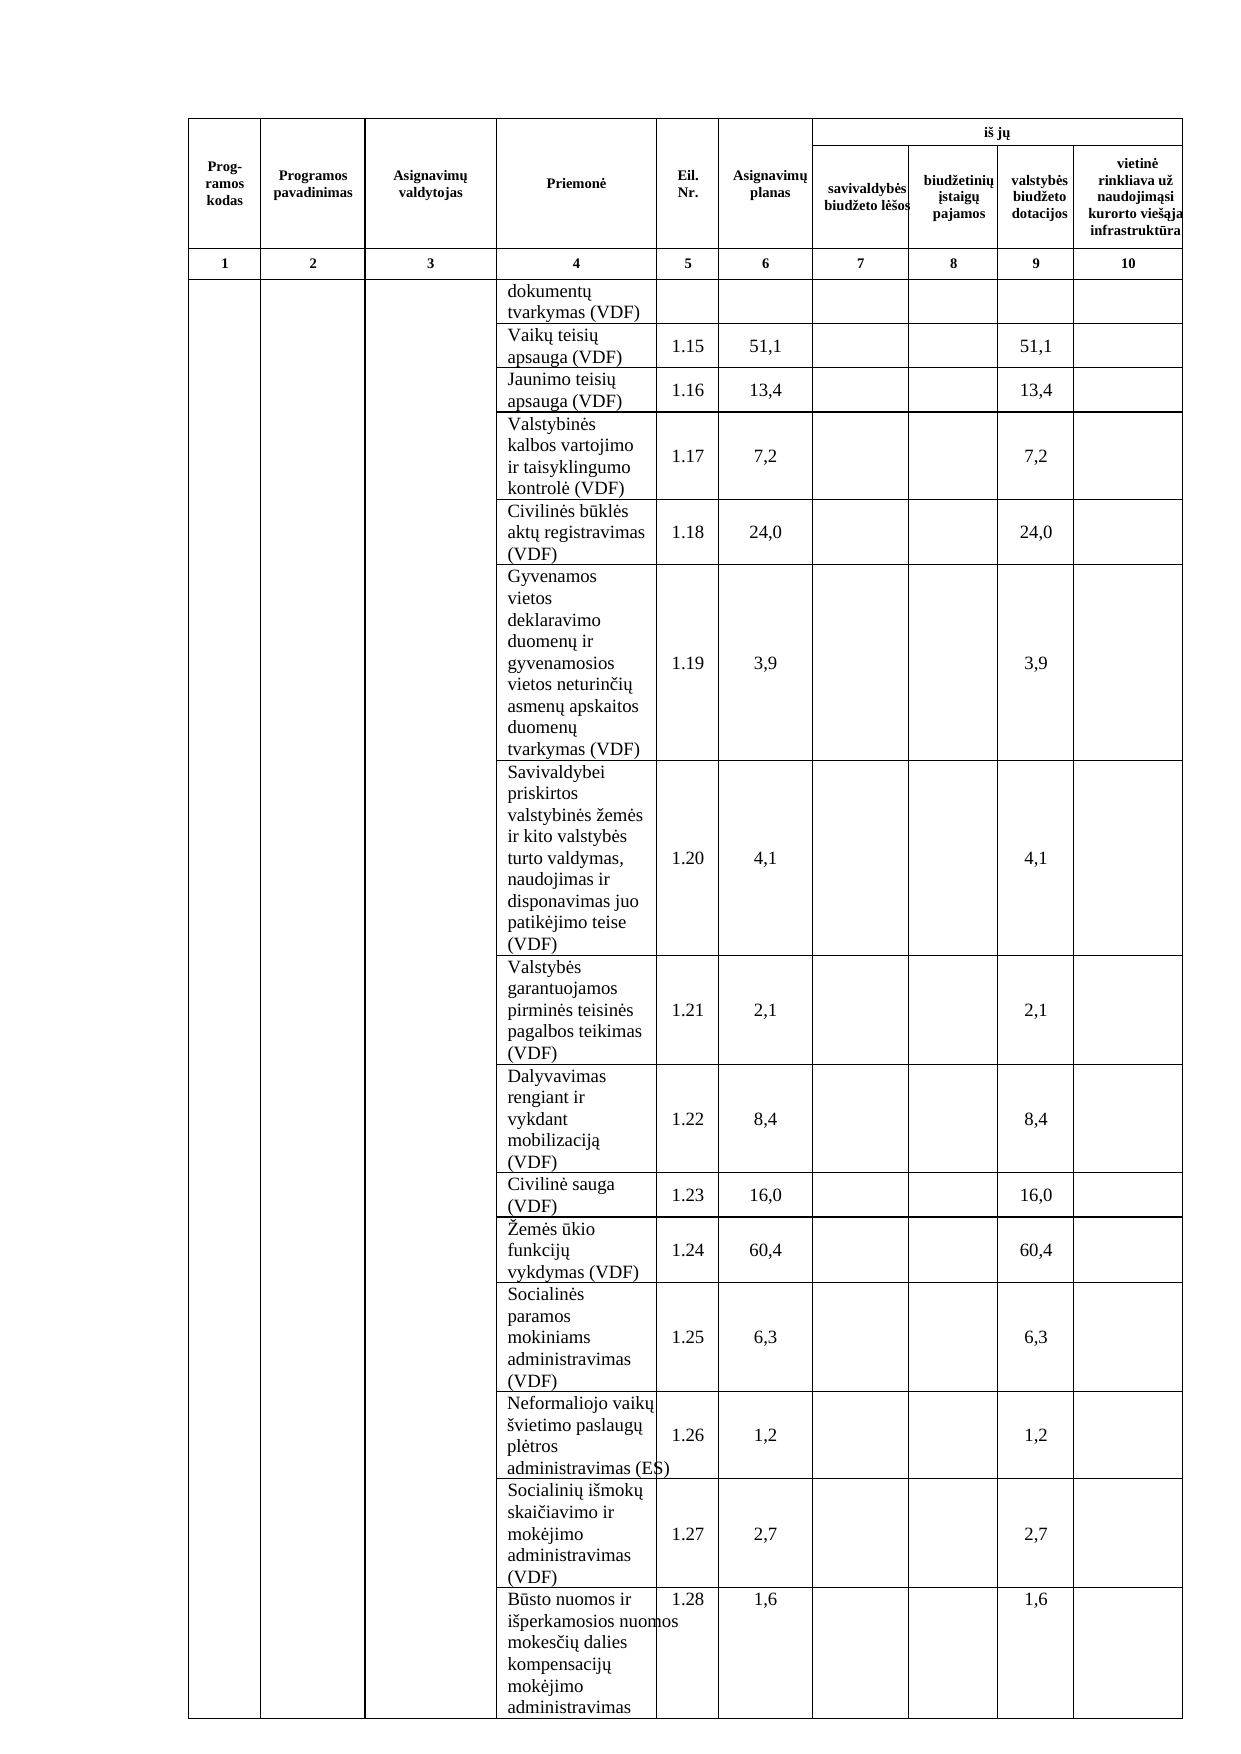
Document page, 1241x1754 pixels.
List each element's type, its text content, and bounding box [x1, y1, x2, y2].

table_cell 6 [719, 249, 812, 279]
table_cell 1.24 [657, 1218, 718, 1282]
table_cell Civilinė sauga (VDF) [497, 1173, 656, 1216]
table_cell 24,0 [719, 500, 812, 564]
table_cell 1.26 [657, 1392, 718, 1478]
table_cell 4,1 [719, 761, 812, 954]
table_cell [1074, 1588, 1182, 1718]
table_cell 4 [497, 249, 656, 279]
table_cell [813, 1588, 908, 1718]
table_cell [813, 324, 908, 367]
table_cell 1.27 [657, 1479, 718, 1587]
table_cell 1.21 [657, 956, 718, 1063]
table_cell 8 [909, 249, 997, 279]
table_cell Socialinių išmokų skaičiavimo ir mokėjimo administravimas (VDF) [497, 1479, 656, 1587]
table_cell 2,7 [998, 1479, 1073, 1587]
table_cell [998, 280, 1073, 323]
table_cell [813, 565, 908, 759]
table_cell 51,1 [998, 324, 1073, 367]
table_cell Socialinės paramos mokiniams administravimas (VDF) [497, 1283, 656, 1391]
table_cell [657, 280, 718, 323]
table_cell 2,1 [719, 956, 812, 1063]
table_cell 1.22 [657, 1065, 718, 1172]
table_cell [1074, 324, 1182, 367]
table_cell [909, 565, 997, 759]
table_cell 9 [998, 249, 1073, 279]
table_header Asignavimų planas [719, 119, 812, 248]
table_cell Žemės ūkio funkcijų vykdymas (VDF) [497, 1218, 656, 1282]
table_cell 60,4 [998, 1218, 1073, 1282]
table_cell Dalyvavimas rengiant ir vykdant mobilizaciją (VDF) [497, 1065, 656, 1172]
table_cell [1074, 565, 1182, 759]
table_cell [909, 1173, 997, 1216]
table_cell 7,2 [719, 413, 812, 499]
table_header Priemonė [497, 119, 656, 248]
table_cell 13,4 [998, 368, 1073, 411]
table_header Prog-ramos kodas [189, 119, 260, 248]
table_cell [813, 1392, 908, 1478]
table_cell savivaldybės biudžeto lėšos [813, 146, 908, 248]
table_cell 2,1 [998, 956, 1073, 1063]
table_cell 1,2 [719, 1392, 812, 1478]
table_cell 3,9 [998, 565, 1073, 759]
table_cell [1074, 1065, 1182, 1172]
table_cell 4,1 [998, 761, 1073, 954]
table_cell [813, 500, 908, 564]
table_cell [909, 1392, 997, 1478]
table_cell 7 [813, 249, 908, 279]
table_cell 3,9 [719, 565, 812, 759]
table_cell valstybės biudžeto dotacijos [998, 146, 1073, 248]
table_cell [1074, 280, 1182, 323]
table_cell [1074, 1479, 1182, 1587]
table_cell Vaikų teisių apsauga (VDF) [497, 324, 656, 367]
table_cell 16,0 [998, 1173, 1073, 1216]
table_cell [1074, 1173, 1182, 1216]
table_cell 1.20 [657, 761, 718, 954]
table_cell [813, 1218, 908, 1282]
table_cell [909, 324, 997, 367]
table_cell 2 [261, 249, 364, 279]
table_cell [813, 280, 908, 323]
table_cell [909, 413, 997, 499]
table_cell 6,3 [998, 1283, 1073, 1391]
table_cell [1074, 413, 1182, 499]
table_cell [1074, 1283, 1182, 1391]
table_cell [909, 368, 997, 411]
table_cell Gyvenamos vietos deklaravimo duomenų ir gyvenamosios vietos neturinčių asmenų apskaitos duomenų tvarkymas (VDF) [497, 565, 656, 759]
table_cell [813, 761, 908, 954]
table_cell [813, 956, 908, 1063]
table_cell Būsto nuomos ir išperkamosios nuomos mokesčių dalies kompensacijų mokėjimo administravimas (VDF) [497, 1588, 656, 1718]
table_cell 10 [1074, 249, 1182, 279]
table_cell 8,4 [719, 1065, 812, 1172]
table_cell [261, 280, 364, 1718]
table_cell 1.18 [657, 500, 718, 564]
table_cell vietinė rinkliava už naudojimąsi kurorto viešąja infrastruktūra [1074, 146, 1182, 248]
table_cell Civilinės būklės aktų registravimas (VDF) [497, 500, 656, 564]
table_cell 13,4 [719, 368, 812, 411]
table_cell [1074, 956, 1182, 1063]
table_cell [813, 413, 908, 499]
table_header Eil. Nr. [657, 119, 718, 248]
table_cell [1074, 1218, 1182, 1282]
table_cell [813, 1065, 908, 1172]
table_cell 1.23 [657, 1173, 718, 1216]
table_cell [909, 500, 997, 564]
table_header Asignavimų valdytojas [366, 119, 496, 248]
table_cell [366, 280, 496, 1718]
table_cell 1.28 [657, 1588, 718, 1718]
table_cell [813, 1479, 908, 1587]
table_cell 5 [657, 249, 718, 279]
table_cell 24,0 [998, 500, 1073, 564]
table_cell 1.19 [657, 565, 718, 759]
table_cell 7,2 [998, 413, 1073, 499]
table_cell [909, 280, 997, 323]
table_cell 1,6 [719, 1588, 812, 1718]
table_cell Jaunimo teisių apsauga (VDF) [497, 368, 656, 411]
table_cell Savivaldybei priskirtos valstybinės žemės ir kito valstybės turto valdymas, naudojimas ir disponavimas juo patikėjimo teise (VDF) [497, 761, 656, 954]
table_cell Valstybinės kalbos vartojimo ir taisyklingumo kontrolė (VDF) [497, 413, 656, 499]
table_cell 1.15 [657, 324, 718, 367]
table_cell 16,0 [719, 1173, 812, 1216]
table_cell [909, 1588, 997, 1718]
table_cell [1074, 1392, 1182, 1478]
table_cell [813, 368, 908, 411]
table_cell 6,3 [719, 1283, 812, 1391]
table_cell 8,4 [998, 1065, 1073, 1172]
table_cell [189, 280, 260, 1718]
table_cell Neformaliojo vaikų švietimo paslaugų plėtros administravimas (ES) [497, 1392, 656, 1478]
table_cell [1074, 761, 1182, 954]
table_cell 51,1 [719, 324, 812, 367]
table_cell 1,6 [998, 1588, 1073, 1718]
table_cell [909, 956, 997, 1063]
table_cell 1,2 [998, 1392, 1073, 1478]
table_cell [813, 1173, 908, 1216]
table_cell biudžetinių įstaigų pajamos [909, 146, 997, 248]
table_cell [909, 1479, 997, 1587]
table_header Programos pavadinimas [261, 119, 364, 248]
table_cell [909, 1283, 997, 1391]
table_header iš jų [813, 119, 1182, 145]
table_cell 3 [366, 249, 496, 279]
table_cell [909, 1065, 997, 1172]
table_cell Valstybės garantuojamos pirminės teisinės pagalbos teikimas (VDF) [497, 956, 656, 1063]
table_cell 1.25 [657, 1283, 718, 1391]
table_cell [1074, 368, 1182, 411]
table_cell 60,4 [719, 1218, 812, 1282]
table_cell [719, 280, 812, 323]
table_cell 1.16 [657, 368, 718, 411]
table_cell [909, 761, 997, 954]
table_cell [813, 1283, 908, 1391]
table_cell 2,7 [719, 1479, 812, 1587]
table_cell dokumentų tvarkymas (VDF) [497, 280, 656, 323]
table_cell [1074, 500, 1182, 564]
table_cell [909, 1218, 997, 1282]
table_cell 1 [189, 249, 260, 279]
table_cell 1.17 [657, 413, 718, 499]
